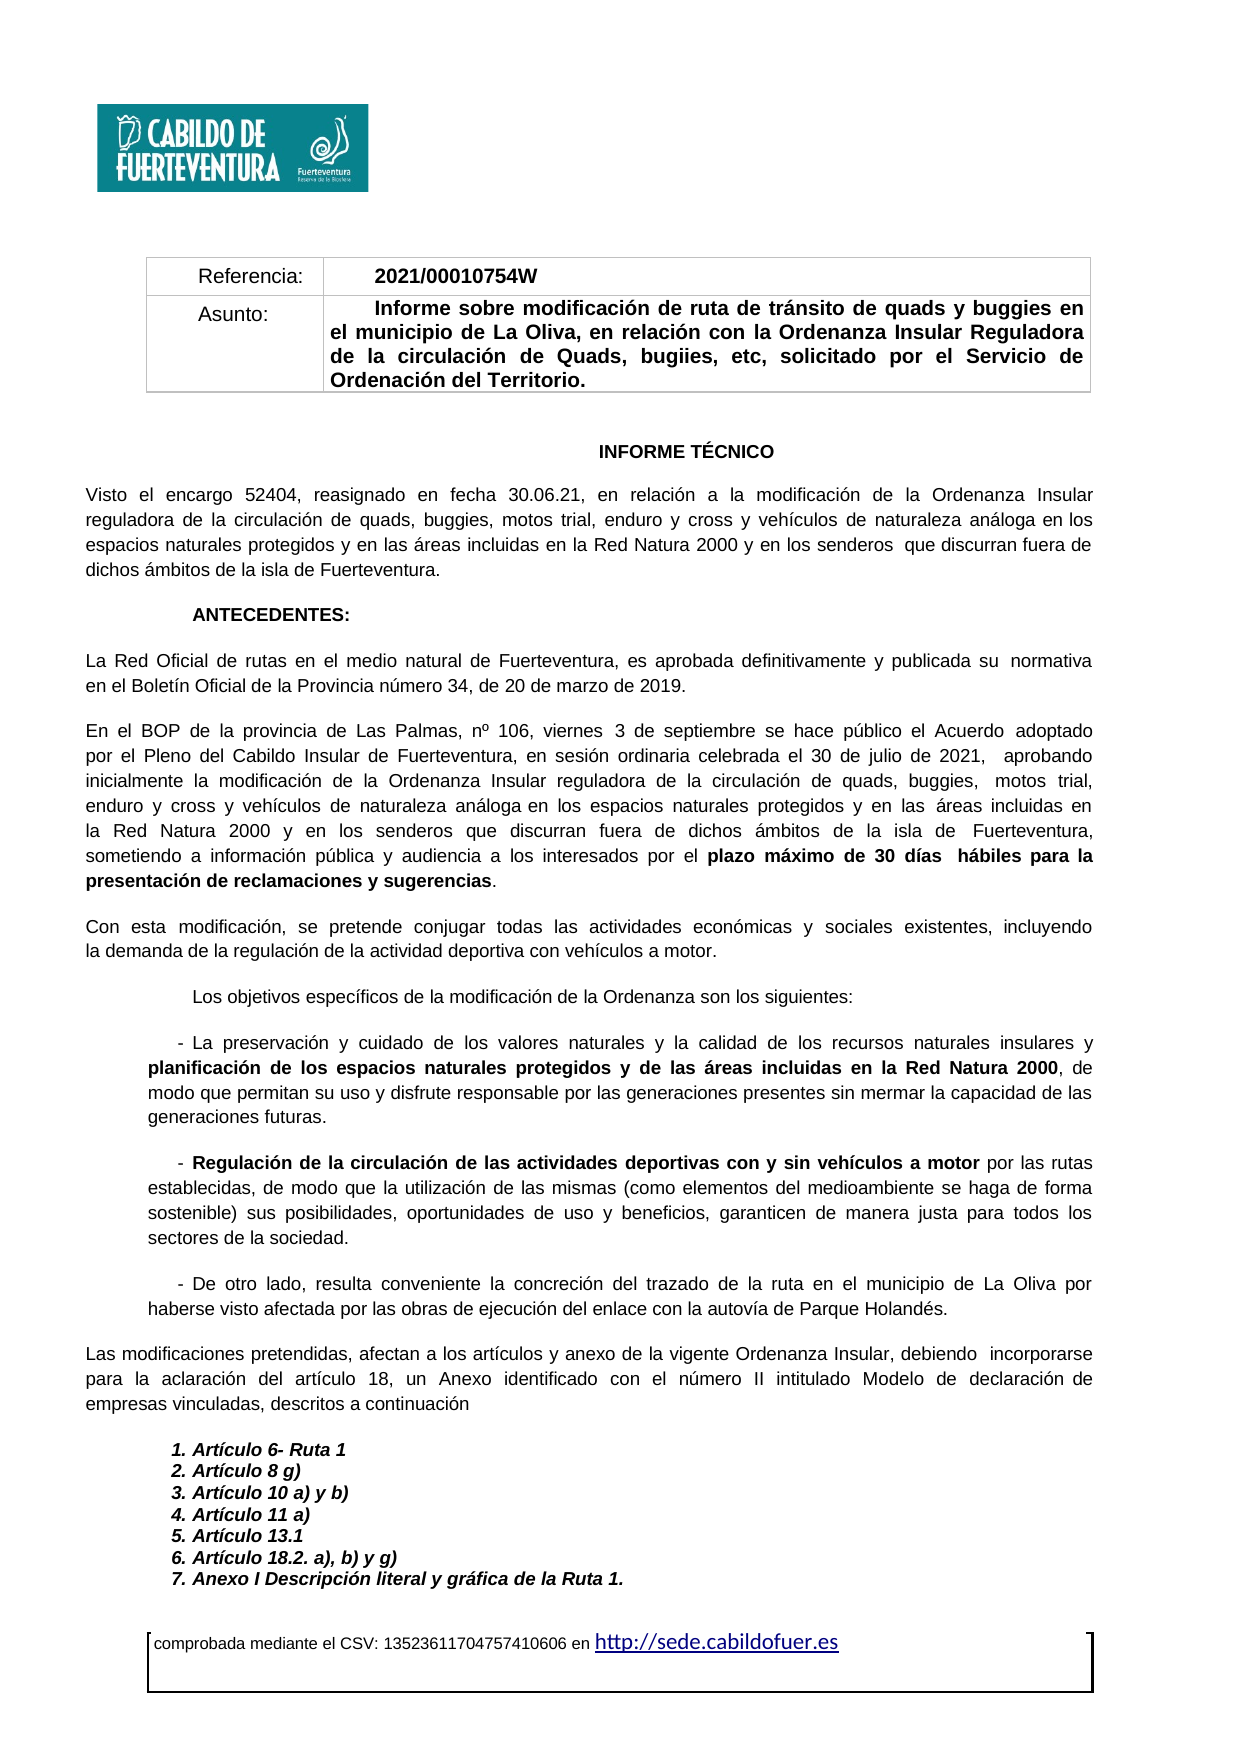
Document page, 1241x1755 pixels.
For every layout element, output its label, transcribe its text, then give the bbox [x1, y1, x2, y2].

list Anexo I Descripción literal y gráfica de la Ruta 1. [171, 1568, 1107, 1589]
subtitle INFORME TÉCNICO [599, 441, 1107, 462]
list Artículo 11 a) [171, 1503, 1107, 1525]
text Los objetivos específicos de la modificación de la Ordenanza son los siguientes: [192, 986, 1107, 1008]
list Artículo 13.1 [171, 1525, 1107, 1546]
list Artículo 10 a) y b) [171, 1482, 1107, 1503]
picture [97, 104, 369, 192]
list Artículo 18.2. a), b) y g) [171, 1546, 1107, 1568]
text Visto el encargo 52404, reasignado en fecha 30.06.21, en relación a la modificación de la Ordenanza Insular reguladora de la circulación de quads, buggies, motos trial, enduro y cross y vehículos de naturaleza análoga en los espacios naturales protegidos y en las áreas incluidas en la Red Natura 2000 y en los senderos que discurran fuera de dichos ámbitos de la isla de Fuerteventura. [85, 484, 1093, 580]
list Artículo 8 g) [171, 1460, 1107, 1482]
table_header Referencia: [147, 258, 323, 294]
text Con esta modificación, se pretende conjugar todas las actividades económicas y sociales existentes, incluyendo la demanda de la regulación de la actividad deportiva con vehículos a motor. [85, 915, 1093, 962]
subtitle ANTECEDENTES: [192, 604, 1107, 626]
table_cell Informe sobre modificación de ruta de tránsito de quads y buggies en el municipio de La Oliva, en relación con la Ordenanza Insular Reguladora de la circulación de Quads, bugiies, etc, solicitado por el Servicio de Ordenación del Territorio. [324, 296, 1090, 391]
text En el BOP de la provincia de Las Palmas, nº 106, viernes 3 de septiembre se hace público el Acuerdo adoptado por el Pleno del Cabildo Insular de Fuerteventura, en sesión ordinaria celebrada el 30 de julio de 2021, aprobando inicialmente la modificación de la Ordenanza Insular reguladora de la circulación de quads, buggies, motos trial, enduro y cross y vehículos de naturaleza análoga en los espacios naturales protegidos y en las áreas incluidas en la Red Natura 2000 y en los senderos que discurran fuera de dichos ámbitos de la isla de Fuerteventura, sometiendo a información pública y audiencia a los interesados por el plazo máximo de 30 días hábiles para la presentación de reclamaciones y sugerencias. [85, 720, 1093, 891]
list Artículo 6- Ruta 1 [171, 1439, 1107, 1460]
list De otro lado, resulta conveniente la concreción del trazado de la ruta en el municipio de La Oliva por haberse visto afectada por las obras de ejecución del enlace con la autovía de Parque Holandés. [133, 1272, 1093, 1319]
table_cell Asunto: [147, 296, 323, 391]
table_header 2021/00010754W [324, 258, 1090, 294]
list La preservación y cuidado de los valores naturales y la calidad de los recursos naturales insulares y planificación de los espacios naturales protegidos y de las áreas incluidas en la Red Natura 2000, de modo que permitan su uso y disfrute responsable por las generaciones presentes sin mermar la capacidad de las generaciones futuras. [133, 1032, 1093, 1128]
text Las modificaciones pretendidas, afectan a los artículos y anexo de la vigente Ordenanza Insular, debiendo incorporarse para la aclaración del artículo 18, un Anexo identificado con el número II intitulado Modelo de declaración de empresas vinculadas, descritos a continuación [85, 1343, 1093, 1414]
list Regulación de la circulación de las actividades deportivas con y sin vehículos a motor por las rutas establecidas, de modo que la utilización de las mismas (como elementos del medioambiente se haga de forma sostenible) sus posibilidades, oportunidades de uso y beneficios, garanticen de manera justa para todos los sectores de la sociedad. [133, 1152, 1093, 1248]
text La Red Oficial de rutas en el medio natural de Fuerteventura, es aprobada definitivamente y publicada su normativa en el Boletín Oficial de la Provincia número 34, de 20 de marzo de 2019. [85, 650, 1093, 696]
